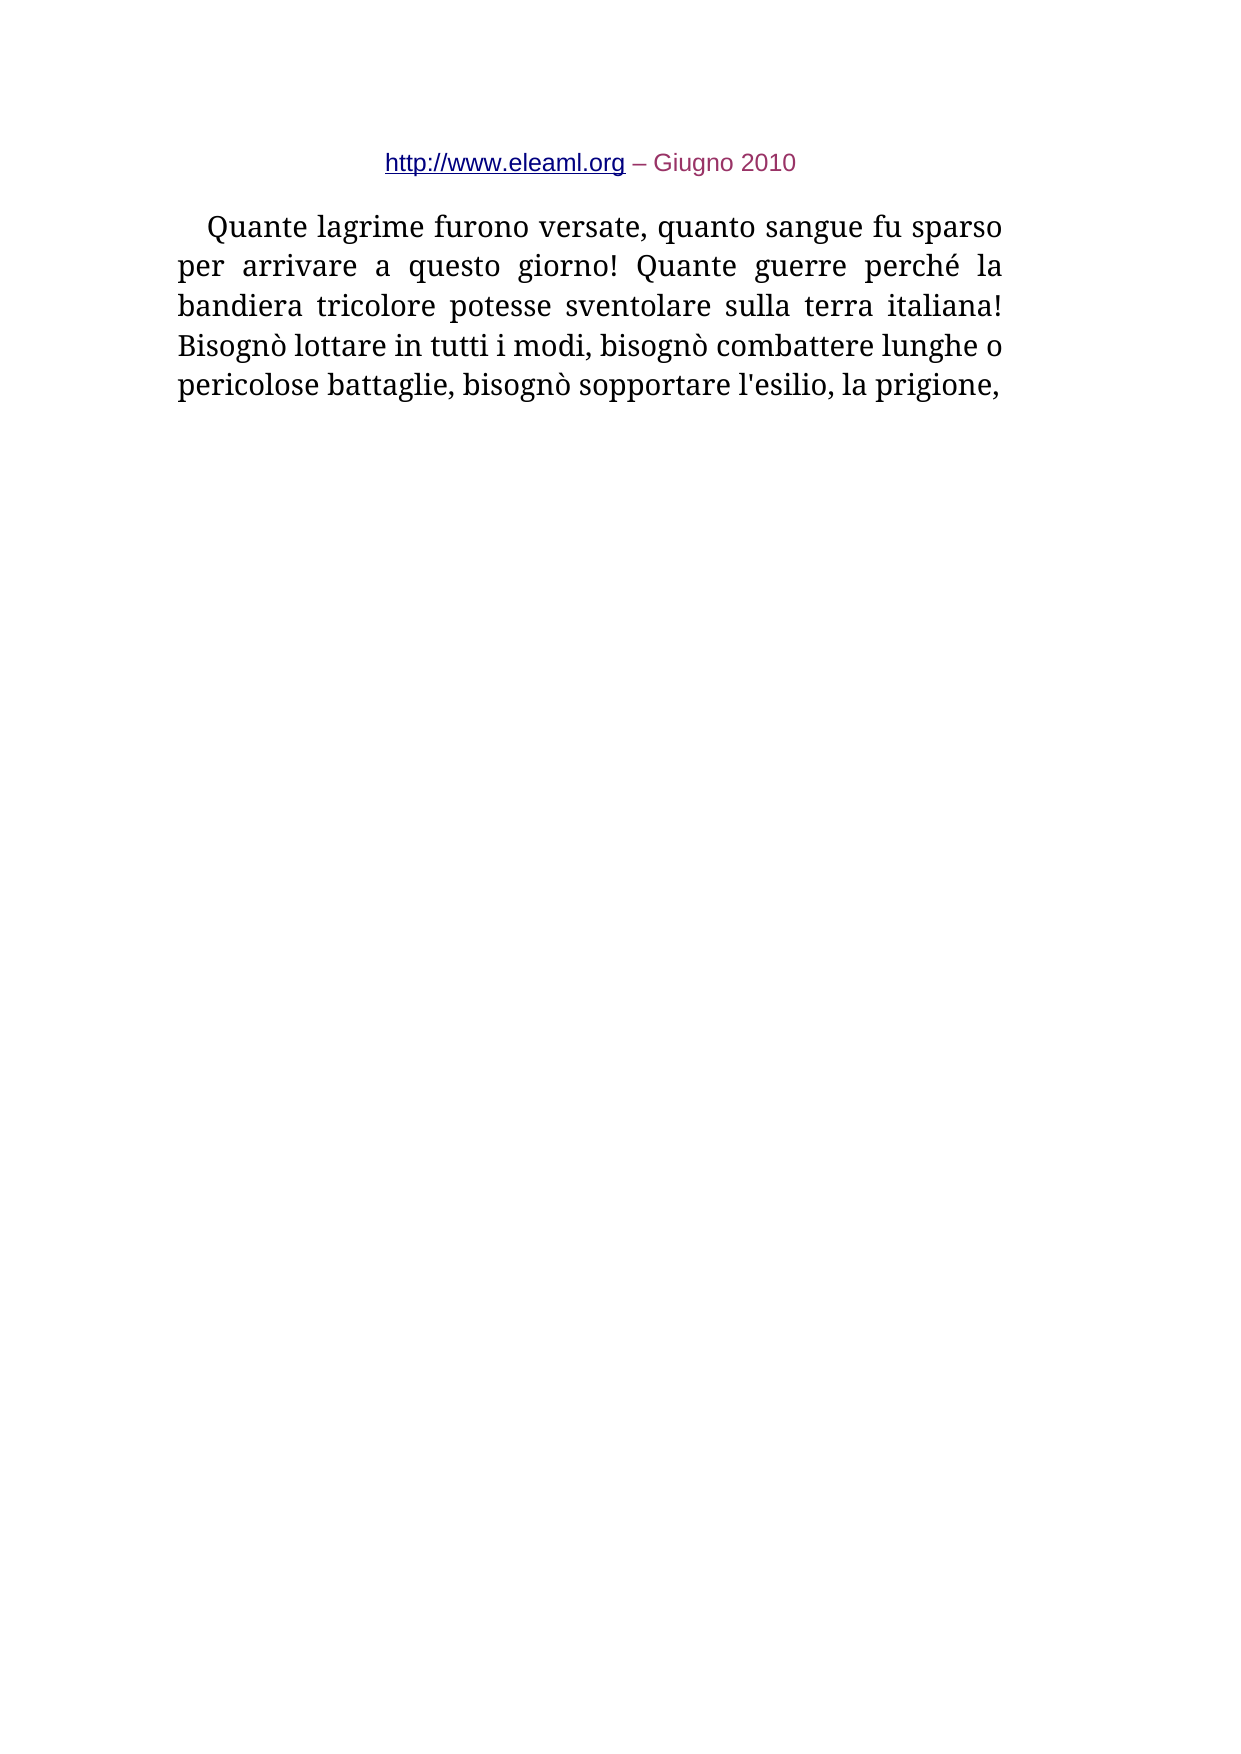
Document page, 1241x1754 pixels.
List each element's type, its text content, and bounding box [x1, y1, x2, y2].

text Quante lagrime furono versate, quanto sangue fu sparso per arrivare a questo giorno! Quante guerre perché la bandiera tricolore potesse sventolare sulla terra italiana! Bisognò lottare in tutti i modi, bisognò combattere lunghe o pericolose battaglie, bisognò sopportare l'esilio, la prigione, [177, 206, 1004, 404]
